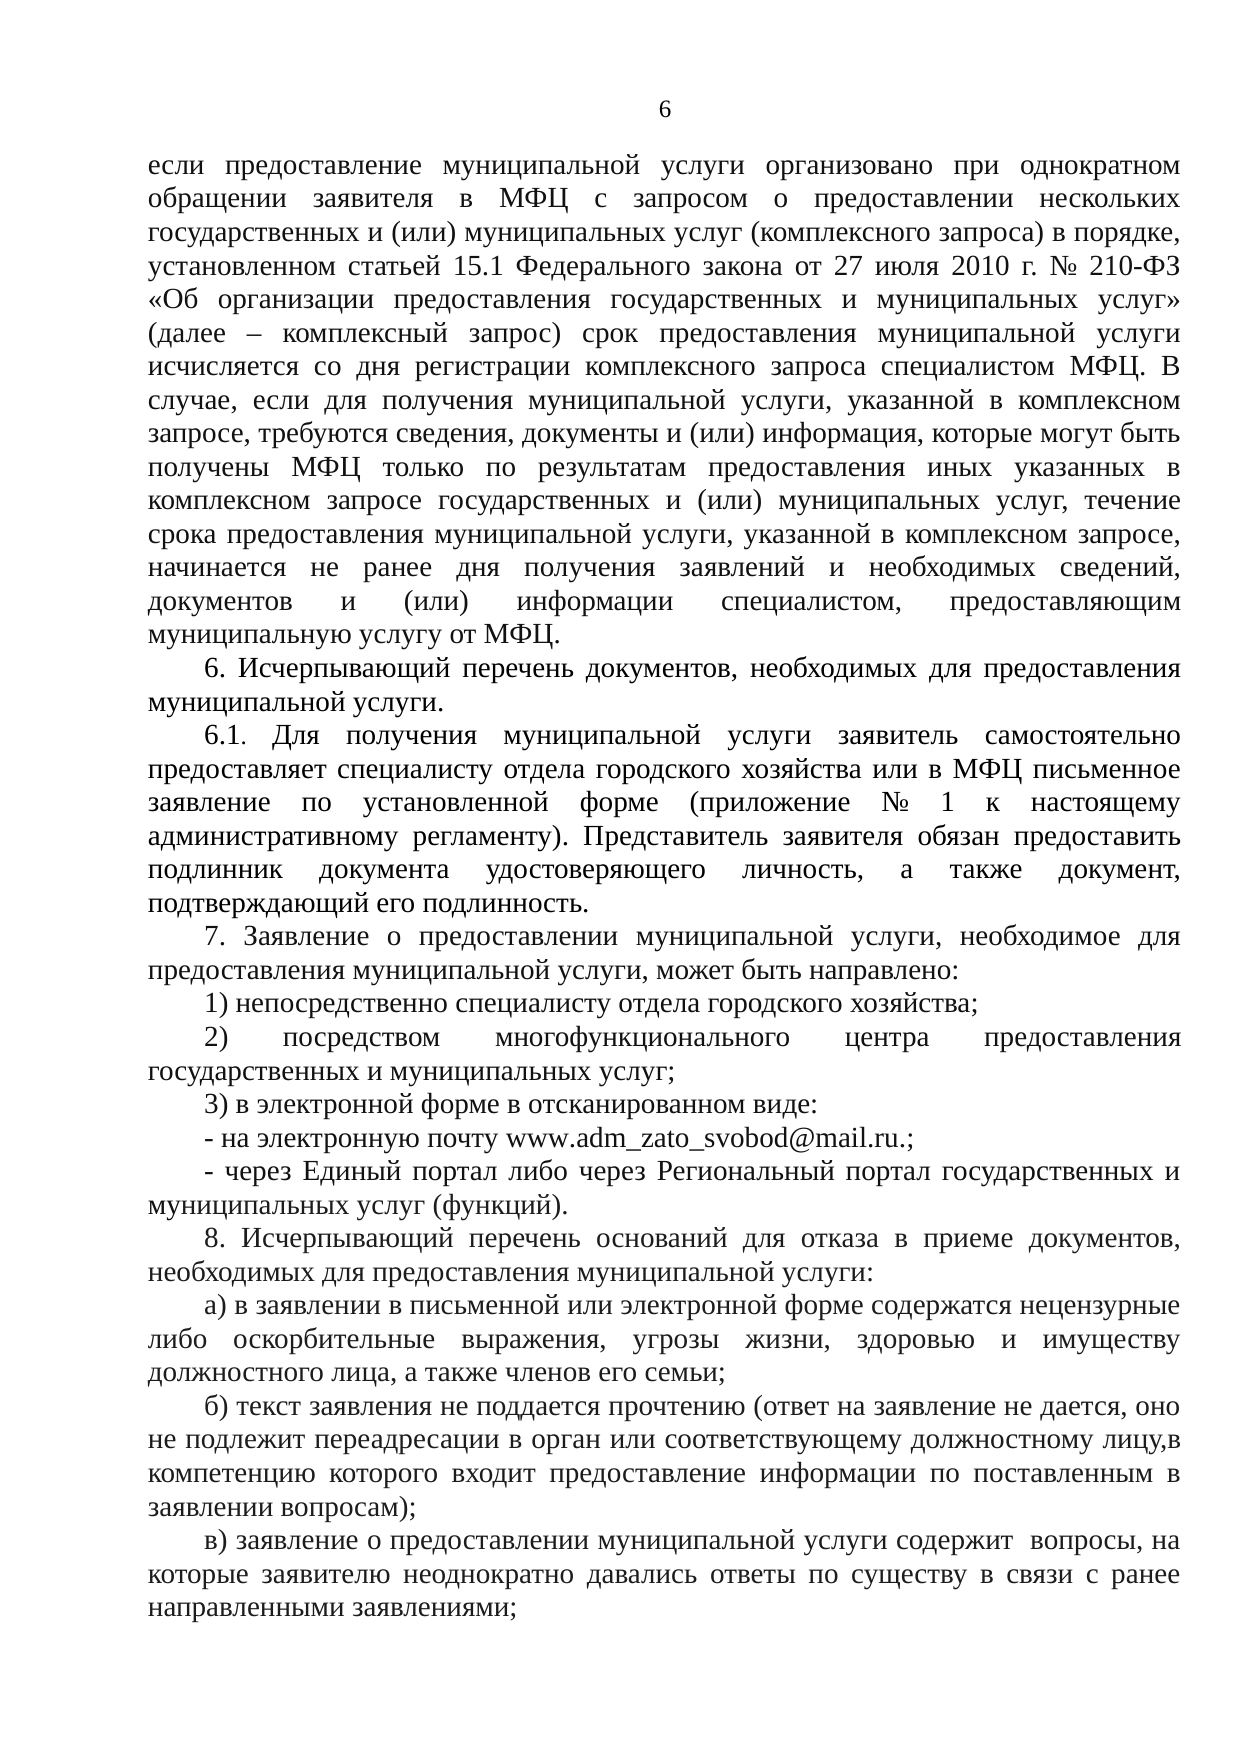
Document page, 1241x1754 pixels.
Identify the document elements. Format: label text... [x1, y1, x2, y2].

text 3) в электронной форме в отсканированном виде: [148, 1086, 1182, 1120]
text 6. Исчерпывающий перечень документов, необходимых для предоставления муниципальной услуги. [148, 650, 1182, 717]
text в) заявление о предоставлении муниципальной услуги содержит вопросы, на которые заявителю неоднократно давались ответы по существу в связи с ранее направленными заявлениями; [148, 1522, 1182, 1623]
text - через Единый портал либо через Региональный портал государственных и муниципальных услуг (функций). [148, 1153, 1182, 1220]
text если предоставление муниципальной услуги организовано при однократном обращении заявителя в МФЦ с запросом о предоставлении нескольких государственных и (или) муниципальных услуг (комплексного запроса) в порядке, установленном статьей 15.1 Федерального закона от 27 июля 2010 г. № 210-ФЗ «Об организации предоставления государственных и муниципальных услуг» (далее – комплексный запрос) срок предоставления муниципальной услуги исчисляется со дня регистрации комплексного запроса специалистом МФЦ. В случае, если для получения муниципальной услуги, указанной в комплексном запросе, требуются сведения, документы и (или) информация, которые могут быть получены МФЦ только по результатам предоставления иных указанных в комплексном запросе государственных и (или) муниципальных услуг, течение срока предоставления муниципальной услуги, указанной в комплексном запросе, начинается не ранее дня получения заявлений и необходимых сведений, документов и (или) информации специалистом, предоставляющим муниципальную услугу от МФЦ. [148, 147, 1182, 650]
text 2) посредством многофункционального центра предоставления государственных и муниципальных услуг; [148, 1019, 1182, 1086]
text - на электронную почту www.adm_zato_svobod@mail.ru.; [148, 1120, 1182, 1153]
text 6.1. Для получения муниципальной услуги заявитель самостоятельно предоставляет специалисту отдела городского хозяйства или в МФЦ письменное заявление по установленной форме (приложение № 1 к настоящему административному регламенту). Представитель заявителя обязан предоставить подлинник документа удостоверяющего личность, а также документ, подтверждающий его подлинность. [148, 717, 1182, 918]
text 8. Исчерпывающий перечень оснований для отказа в приеме документов, необходимых для предоставления муниципальной услуги: [148, 1220, 1182, 1287]
text 1) непосредственно специалисту отдела городского хозяйства; [148, 986, 1182, 1019]
text б) текст заявления не поддается прочтению (ответ на заявление не дается, оно не подлежит переадресации в орган или соответствующему должностному лицу,в компетенцию которого входит предоставление информации по поставленным в заявлении вопросам); [148, 1388, 1182, 1522]
text а) в заявлении в письменной или электронной форме содержатся нецензурные либо оскорбительные выражения, угрозы жизни, здоровью и имуществу должностного лица, а также членов его семьи; [148, 1287, 1182, 1388]
text 7. Заявление о предоставлении муниципальной услуги, необходимое для предоставления муниципальной услуги, может быть направлено: [148, 918, 1182, 986]
